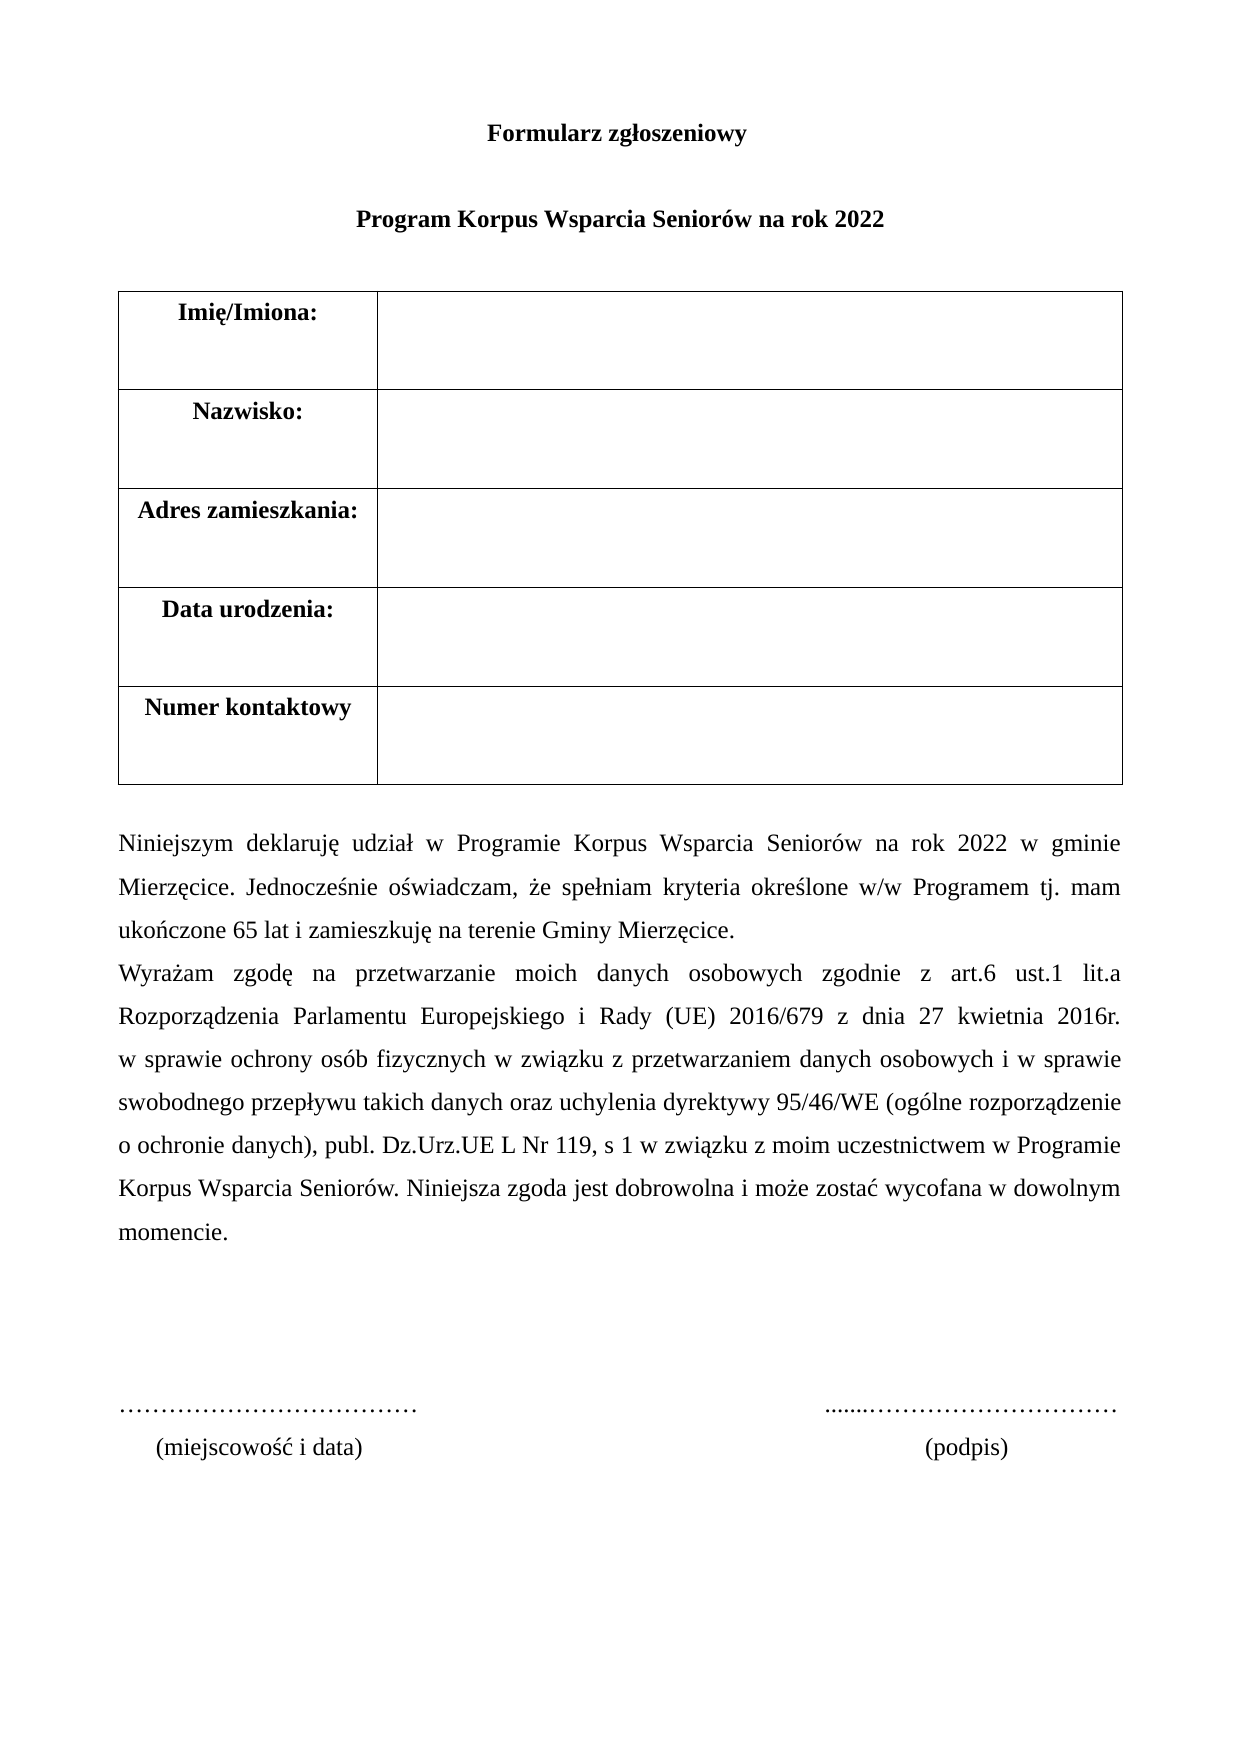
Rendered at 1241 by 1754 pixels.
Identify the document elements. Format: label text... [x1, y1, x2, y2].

text Program Korpus Wsparcia Seniorów na rok 2022 [118, 204, 1122, 233]
text Formularz zgłoszeniowy [118, 118, 1122, 147]
text Niniejszym deklaruję udział w Programie Korpus Wsparcia Seniorów na rok 2022 w gminie Mierzęcice. Jednocześnie oświadczam, że spełniam kryteria określone w/w Programem tj. mam ukończone 65 lat i zamieszkuję na terenie Gminy Mierzęcice. [118, 828, 1122, 943]
table_cell Numer kontaktowy [119, 687, 377, 784]
table_cell [378, 489, 1122, 587]
text Wyrażam zgodę na przetwarzanie moich danych osobowych zgodnie z art.6 ust.1 lit.a Rozporządzenia Parlamentu Europejskiego i Rady (UE) 2016/679 z dnia 27 kwietnia 2016r. w sprawie ochrony osób fizycznych w związku z przetwarzaniem danych osobowych i w sprawie swobodnego przepływu takich danych oraz uchylenia dyrektywy 95/46/WE (ogólne rozporządzenie o ochronie danych), publ. Dz.Urz.UE L Nr 119, s 1 w związku z moim uczestnictwem w Programie Korpus Wsparcia Seniorów. Niniejsza zgoda jest dobrowolna i może zostać wycofana w dowolnym momencie. [118, 958, 1122, 1245]
table_header Imię/Imiona: [119, 292, 377, 389]
text (miejscowość i data) (podpis) [118, 1432, 1122, 1461]
table_cell Adres zamieszkania: [119, 489, 377, 587]
table_cell Data urodzenia: [119, 588, 377, 686]
table_header [378, 292, 1122, 389]
table_cell [378, 390, 1122, 488]
table_cell [378, 687, 1122, 784]
text ……………………………… .......………………………… [118, 1389, 1122, 1418]
table_cell Nazwisko: [119, 390, 377, 488]
table_cell [378, 588, 1122, 686]
